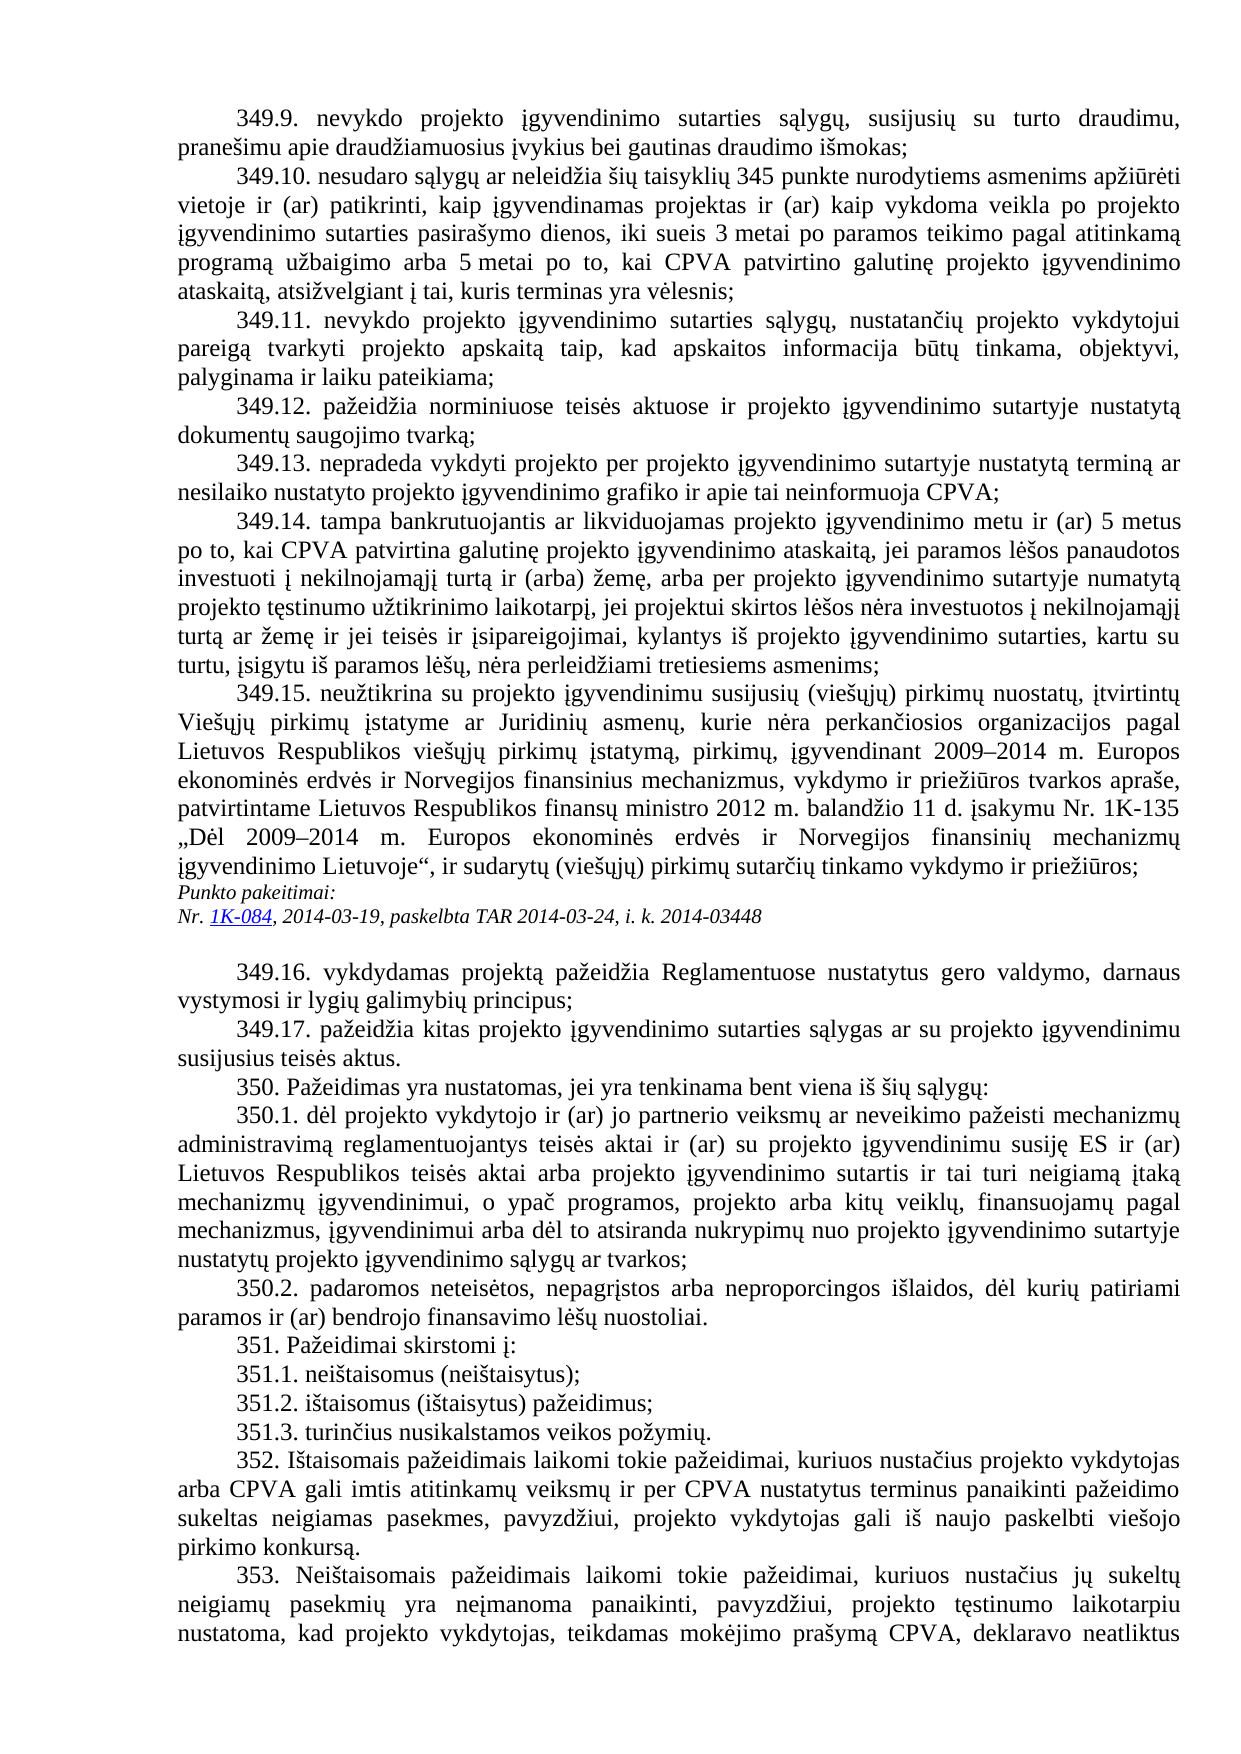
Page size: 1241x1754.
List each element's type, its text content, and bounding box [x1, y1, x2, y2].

text 351.3. turinčius nusikalstamos veikos požymių. [177, 1417, 1181, 1445]
text 352. Ištaisomais pažeidimais laikomi tokie pažeidimai, kuriuos nustačius projekto vykdytojas arba CPVA gali imtis atitinkamų veiksmų ir per CPVA nustatytus terminus panaikinti pažeidimo sukeltas neigiamas pasekmes, pavyzdžiui, projekto vykdytojas gali iš naujo paskelbti viešojo pirkimo konkursą. [177, 1445, 1181, 1560]
text 349.17. pažeidžia kitas projekto įgyvendinimo sutarties sąlygas ar su projekto įgyvendinimu susijusius teisės aktus. [177, 1014, 1181, 1072]
text Punkto pakeitimai: [177, 880, 1181, 904]
text 349.13. nepradeda vykdyti projekto per projekto įgyvendinimo sutartyje nustatytą terminą ar nesilaiko nustatyto projekto įgyvendinimo grafiko ir apie tai neinformuoja CPVA; [177, 448, 1181, 506]
text 351.1. neištaisomus (neištaisytus); [177, 1359, 1181, 1388]
text 349.11. nevykdo projekto įgyvendinimo sutarties sąlygų, nustatančių projekto vykdytojui pareigą tvarkyti projekto apskaitą taip, kad apskaitos informacija būtų tinkama, objektyvi, palyginama ir laiku pateikiama; [177, 305, 1181, 391]
text 349.12. pažeidžia norminiuose teisės aktuose ir projekto įgyvendinimo sutartyje nustatytą dokumentų saugojimo tvarką; [177, 391, 1181, 448]
text 349.10. nesudaro sąlygų ar neleidžia šių taisyklių 345 punkte nurodytiems asmenims apžiūrėti vietoje ir (ar) patikrinti, kaip įgyvendinamas projektas ir (ar) kaip vykdoma veikla po projekto įgyvendinimo sutarties pasirašymo dienos, iki sueis 3 metai po paramos teikimo pagal atitinkamą programą užbaigimo arba 5 metai po to, kai CPVA patvirtino galutinę projekto įgyvendinimo ataskaitą, atsižvelgiant į tai, kuris terminas yra vėlesnis; [177, 161, 1181, 305]
text 349.9. nevykdo projekto įgyvendinimo sutarties sąlygų, susijusių su turto draudimu, pranešimu apie draudžiamuosius įvykius bei gautinas draudimo išmokas; [177, 103, 1181, 161]
text Nr. 1K-084, 2014-03-19, paskelbta TAR 2014-03-24, i. k. 2014-03448 [177, 904, 1181, 928]
text 349.14. tampa bankrutuojantis ar likviduojamas projekto įgyvendinimo metu ir (ar) 5 metus po to, kai CPVA patvirtina galutinę projekto įgyvendinimo ataskaitą, jei paramos lėšos panaudotos investuoti į nekilnojamąjį turtą ir (arba) žemę, arba per projekto įgyvendinimo sutartyje numatytą projekto tęstinumo užtikrinimo laikotarpį, jei projektui skirtos lėšos nėra investuotos į nekilnojamąjį turtą ar žemę ir jei teisės ir įsipareigojimai, kylantys iš projekto įgyvendinimo sutarties, kartu su turtu, įsigytu iš paramos lėšų, nėra perleidžiami tretiesiems asmenims; [177, 506, 1181, 678]
text 350.1. dėl projekto vykdytojo ir (ar) jo partnerio veiksmų ar neveikimo pažeisti mechanizmų administravimą reglamentuojantys teisės aktai ir (ar) su projekto įgyvendinimu susiję ES ir (ar) Lietuvos Respublikos teisės aktai arba projekto įgyvendinimo sutartis ir tai turi neigiamą įtaką mechanizmų įgyvendinimui, o ypač programos, projekto arba kitų veiklų, finansuojamų pagal mechanizmus, įgyvendinimui arba dėl to atsiranda nukrypimų nuo projekto įgyvendinimo sutartyje nustatytų projekto įgyvendinimo sąlygų ar tvarkos; [177, 1100, 1181, 1273]
text 350. Pažeidimas yra nustatomas, jei yra tenkinama bent viena iš šių sąlygų: [177, 1072, 1181, 1100]
text 351.2. ištaisomus (ištaisytus) pažeidimus; [177, 1388, 1181, 1417]
text 353. Neištaisomais pažeidimais laikomi tokie pažeidimai, kuriuos nustačius jų sukeltų neigiamų pasekmių yra neįmanoma panaikinti, pavyzdžiui, projekto tęstinumo laikotarpiu nustatoma, kad projekto vykdytojas, teikdamas mokėjimo prašymą CPVA, deklaravo neatliktus [177, 1560, 1181, 1647]
text 350.2. padaromos neteisėtos, nepagrįstos arba neproporcingos išlaidos, dėl kurių patiriami paramos ir (ar) bendrojo finansavimo lėšų nuostoliai. [177, 1273, 1181, 1330]
text 349.15. neužtikrina su projekto įgyvendinimu susijusių (viešųjų) pirkimų nuostatų, įtvirtintų Viešųjų pirkimų įstatyme ar Juridinių asmenų, kurie nėra perkančiosios organizacijos pagal Lietuvos Respublikos viešųjų pirkimų įstatymą, pirkimų, įgyvendinant 2009–2014 m. Europos ekonominės erdvės ir Norvegijos finansinius mechanizmus, vykdymo ir priežiūros tvarkos apraše, patvirtintame Lietuvos Respublikos finansų ministro 2012 m. balandžio 11 d. įsakymu Nr. 1K-135 „Dėl 2009–2014 m. Europos ekonominės erdvės ir Norvegijos finansinių mechanizmų įgyvendinimo Lietuvoje“, ir sudarytų (viešųjų) pirkimų sutarčių tinkamo vykdymo ir priežiūros; [177, 678, 1181, 880]
text 351. Pažeidimai skirstomi į: [177, 1330, 1181, 1359]
text 349.16. vykdydamas projektą pažeidžia Reglamentuose nustatytus gero valdymo, darnaus vystymosi ir lygių galimybių principus; [177, 957, 1181, 1014]
